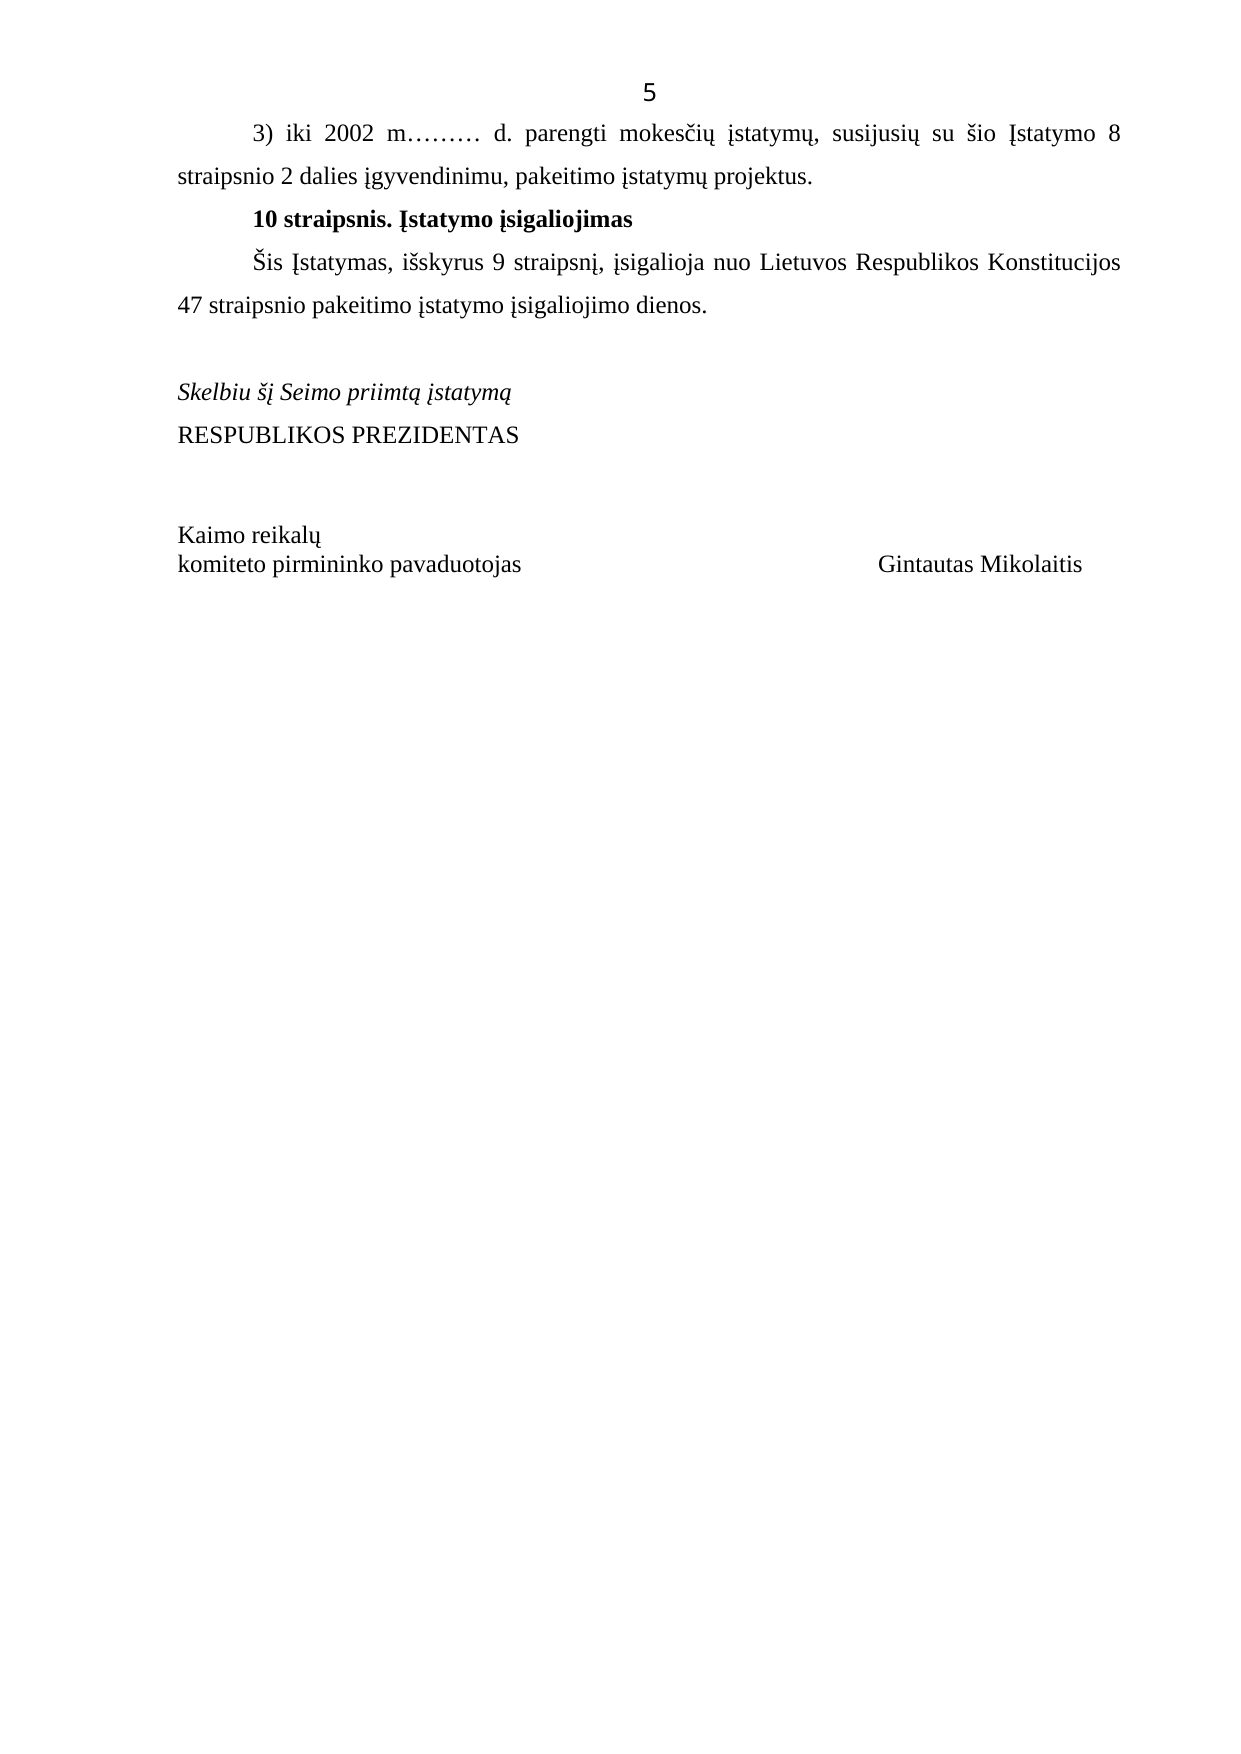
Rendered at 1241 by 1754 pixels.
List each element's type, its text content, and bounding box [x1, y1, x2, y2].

text RESPUBLIKOS PREZIDENTAS [177, 420, 1122, 449]
text Šis Įstatymas, išskyrus 9 straipsnį, įsigalioja nuo Lietuvos Respublikos Konstitucijos 47 straipsnio pakeitimo įstatymo įsigaliojimo dienos. [177, 247, 1122, 319]
text Skelbiu šį Seimo priimtą įstatymą [177, 377, 1122, 406]
text Kaimo reikalų [177, 521, 1122, 549]
text komiteto pirmininko pavaduotojas Gintautas Mikolaitis [177, 549, 1122, 578]
text 3) iki 2002 m……… d. parengti mokesčių įstatymų, susijusių su šio Įstatymo 8 straipsnio 2 dalies įgyvendinimu, pakeitimo įstatymų projektus. [177, 118, 1122, 190]
text 10 straipsnis. Įstatymo įsigaliojimas [177, 204, 1122, 233]
